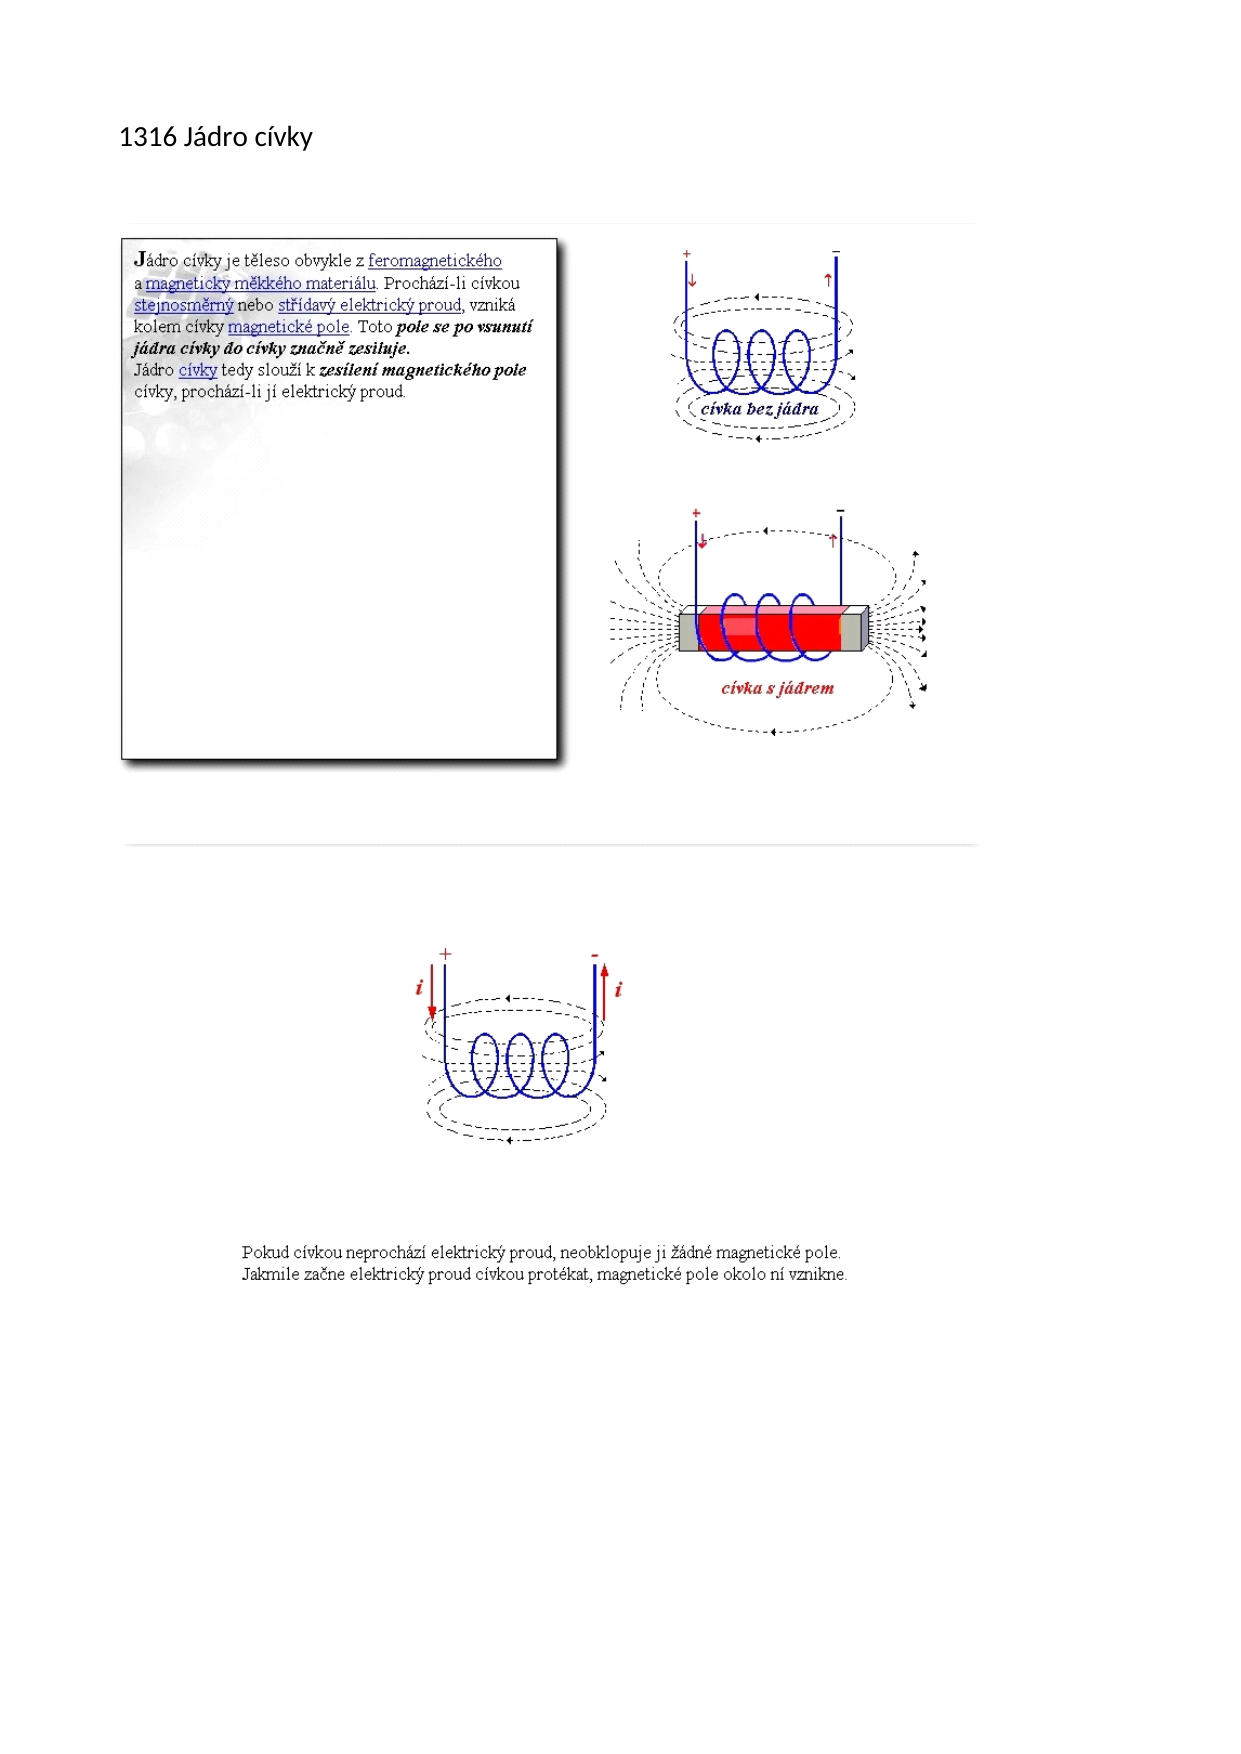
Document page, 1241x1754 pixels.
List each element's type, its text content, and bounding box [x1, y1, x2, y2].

text 1316 Jádro cívky [118, 118, 1122, 154]
